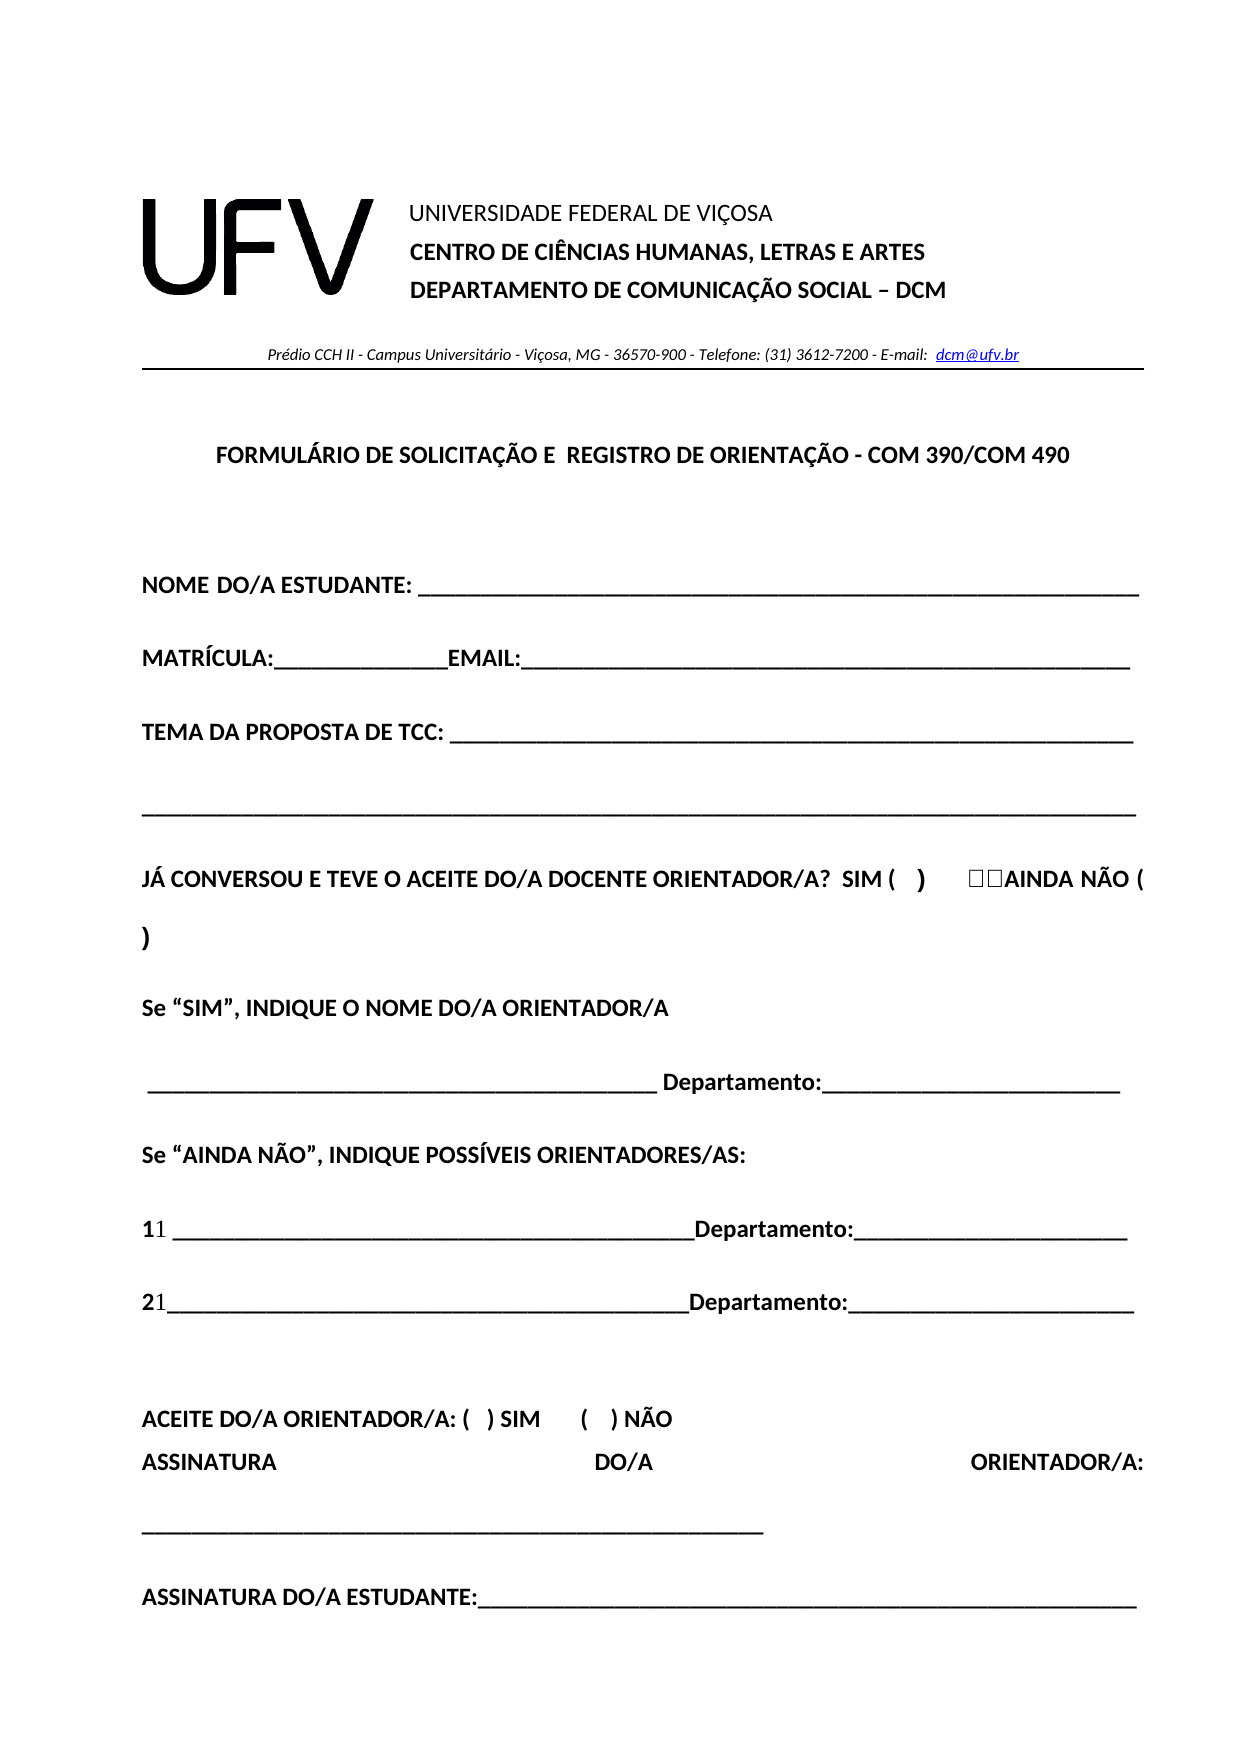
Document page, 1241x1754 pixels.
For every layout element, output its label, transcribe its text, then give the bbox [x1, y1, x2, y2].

text MATRÍCULA:______________EMAIL:_________________________________________________ [142, 642, 1144, 673]
text NOME DO/A ESTUDANTE: __________________________________________________________ [142, 569, 1144, 599]
text 1 __________________________________________Departamento:______________________ [142, 1213, 1144, 1243]
text TEMA DA PROPOSTA DE TCC: _______________________________________________________ [142, 716, 1144, 747]
subtitle CENTRO DE CIÊNCIAS HUMANAS, LETRAS E ARTES [374, 236, 1144, 266]
text Se “AINDA NÃO”, INDIQUE POSSÍVEIS ORIENTADORES/AS: [142, 1139, 1144, 1170]
text ASSINATURA DO/A ORIENTADOR/A: __________________________________________________ [142, 1446, 1144, 1538]
text 2__________________________________________Departamento:_______________________ [142, 1287, 1144, 1317]
picture [142, 199, 374, 295]
text ASSINATURA DO/A ESTUDANTE:_____________________________________________________ [142, 1581, 1144, 1611]
text FORMULÁRIO DE SOLICITAÇÃO E REGISTRO DE ORIENTAÇÃO - COM 390/COM 490 [142, 440, 1144, 470]
text UNIVERSIDADE FEDERAL DE VIÇOSA [142, 197, 1144, 227]
text ________________________________________________________________________________ [142, 789, 1144, 820]
text DEPARTAMENTO DE COMUNICAÇÃO SOCIAL – DCM [142, 274, 1144, 305]
text ACEITE DO/A ORIENTADOR/A: ( ) SIM ( ) NÃO [142, 1403, 1144, 1434]
text Se “SIM”, INDIQUE O NOME DO/A ORIENTADOR/A [142, 992, 1144, 1023]
text Prédio CCH II - Campus Universitário - Viçosa, MG - 36570-900 - Telefone: (31) 3612-7200 - E-mail: dcm@ufv.br [142, 344, 1144, 368]
text JÁ CONVERSOU E TEVE O ACEITE DO/A DOCENTE ORIENTADOR/A? SIM ( ) AINDA NÃO ( ) [142, 863, 1144, 951]
text _________________________________________ Departamento:________________________ [142, 1066, 1144, 1096]
